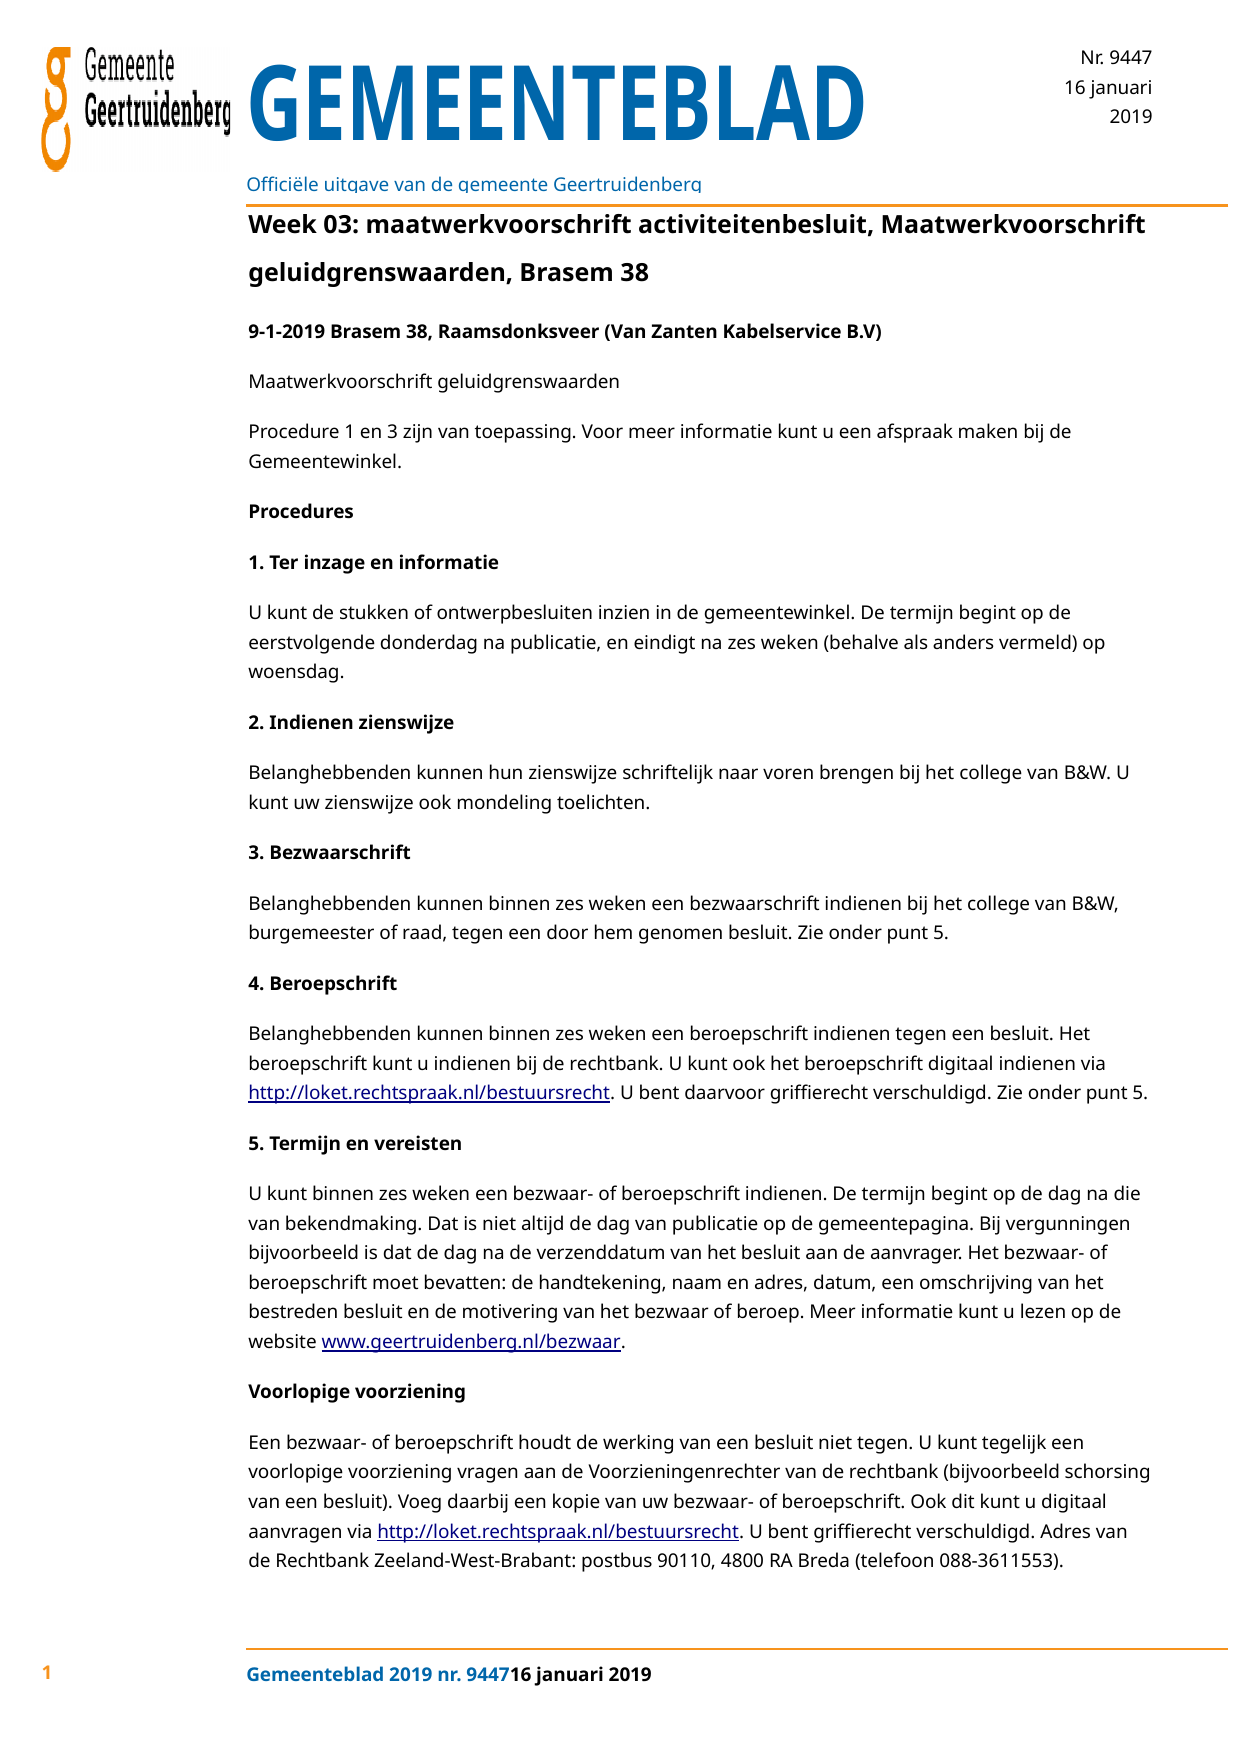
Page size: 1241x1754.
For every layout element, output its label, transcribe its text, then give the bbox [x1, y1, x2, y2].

text Week 03: maatwerkvoorschrift activiteitenbesluit, Maatwerkvoorschrift geluidgrenswaarden, Brasem 38 [248, 207, 1152, 288]
text Belanghebbenden kunnen hun zienswijze schriftelijk naar voren brengen bij het college van B&W. U kunt uw zienswijze ook mondeling toelichten. [248, 759, 1152, 815]
text Belanghebbenden kunnen binnen zes weken een bezwaarschrift indienen bij het college van B&W, burgemeester of raad, tegen een door hem genomen besluit. Zie onder punt 5. [248, 890, 1152, 945]
text 2. Indienen zienswijze [248, 709, 1152, 735]
text 1. Ter inzage en informatie [248, 549, 1152, 575]
text 9-1-2019 Brasem 38, Raamsdonksveer (Van Zanten Kabelservice B.V) [248, 318, 1152, 344]
text Voorlopige voorziening [248, 1379, 1152, 1404]
text 5. Termijn en vereisten [248, 1130, 1152, 1156]
text Procedures [248, 499, 1152, 524]
text U kunt binnen zes weken een bezwaar- of beroepschrift indienen. De termijn begint op de dag na die van bekendmaking. Dat is niet altijd de dag van publicatie op de gemeentepagina. Bij vergunningen bijvoorbeeld is dat de dag na de verzenddatum van het besluit aan de aanvrager. Het bezwaar- of beroepschrift moet bevatten: de handtekening, naam en adres, datum, een omschrijving van het bestreden besluit en de motivering van het bezwaar of beroep. Meer informatie kunt u lezen op de website www.geertruidenberg.nl/bezwaar. [248, 1180, 1152, 1354]
text Een bezwaar- of beroepschrift houdt de werking van een besluit niet tegen. U kunt tegelijk een voorlopige voorziening vragen aan de Voorzieningenrechter van de rechtbank (bijvoorbeeld schorsing van een besluit). Voeg daarbij een kopie van uw bezwaar- of beroepschrift. Ook dit kunt u digitaal aanvragen via http://loket.rechtspraak.nl/bestuursrecht. U bent griffierecht verschuldigd. Adres van de Rechtbank Zeeland-West-Brabant: postbus 90110, 4800 RA Breda (telefoon 088-3611553). [248, 1429, 1152, 1573]
text 3. Bezwaarschrift [248, 839, 1152, 865]
text 4. Beroepschrift [248, 970, 1152, 996]
text Procedure 1 en 3 zijn van toepassing. Voor meer informatie kunt u een afspraak maken bij de Gemeentewinkel. [248, 419, 1152, 474]
picture [41, 47, 231, 172]
text Belanghebbenden kunnen binnen zes weken een beroepschrift indienen tegen een besluit. Het beroepschrift kunt u indienen bij de rechtbank. U kunt ook het beroepschrift digitaal indienen via http://loket.rechtspraak.nl/bestuursrecht. U bent daarvoor griffierecht verschuldigd. Zie onder punt 5. [248, 1020, 1152, 1105]
text U kunt de stukken of ontwerpbesluiten inzien in de gemeentewinkel. De termijn begint op de eerstvolgende donderdag na publicatie, en eindigt na zes weken (behalve als anders vermeld) op woensdag. [248, 599, 1152, 684]
text Maatwerkvoorschrift geluidgrenswaarden [248, 368, 1152, 394]
